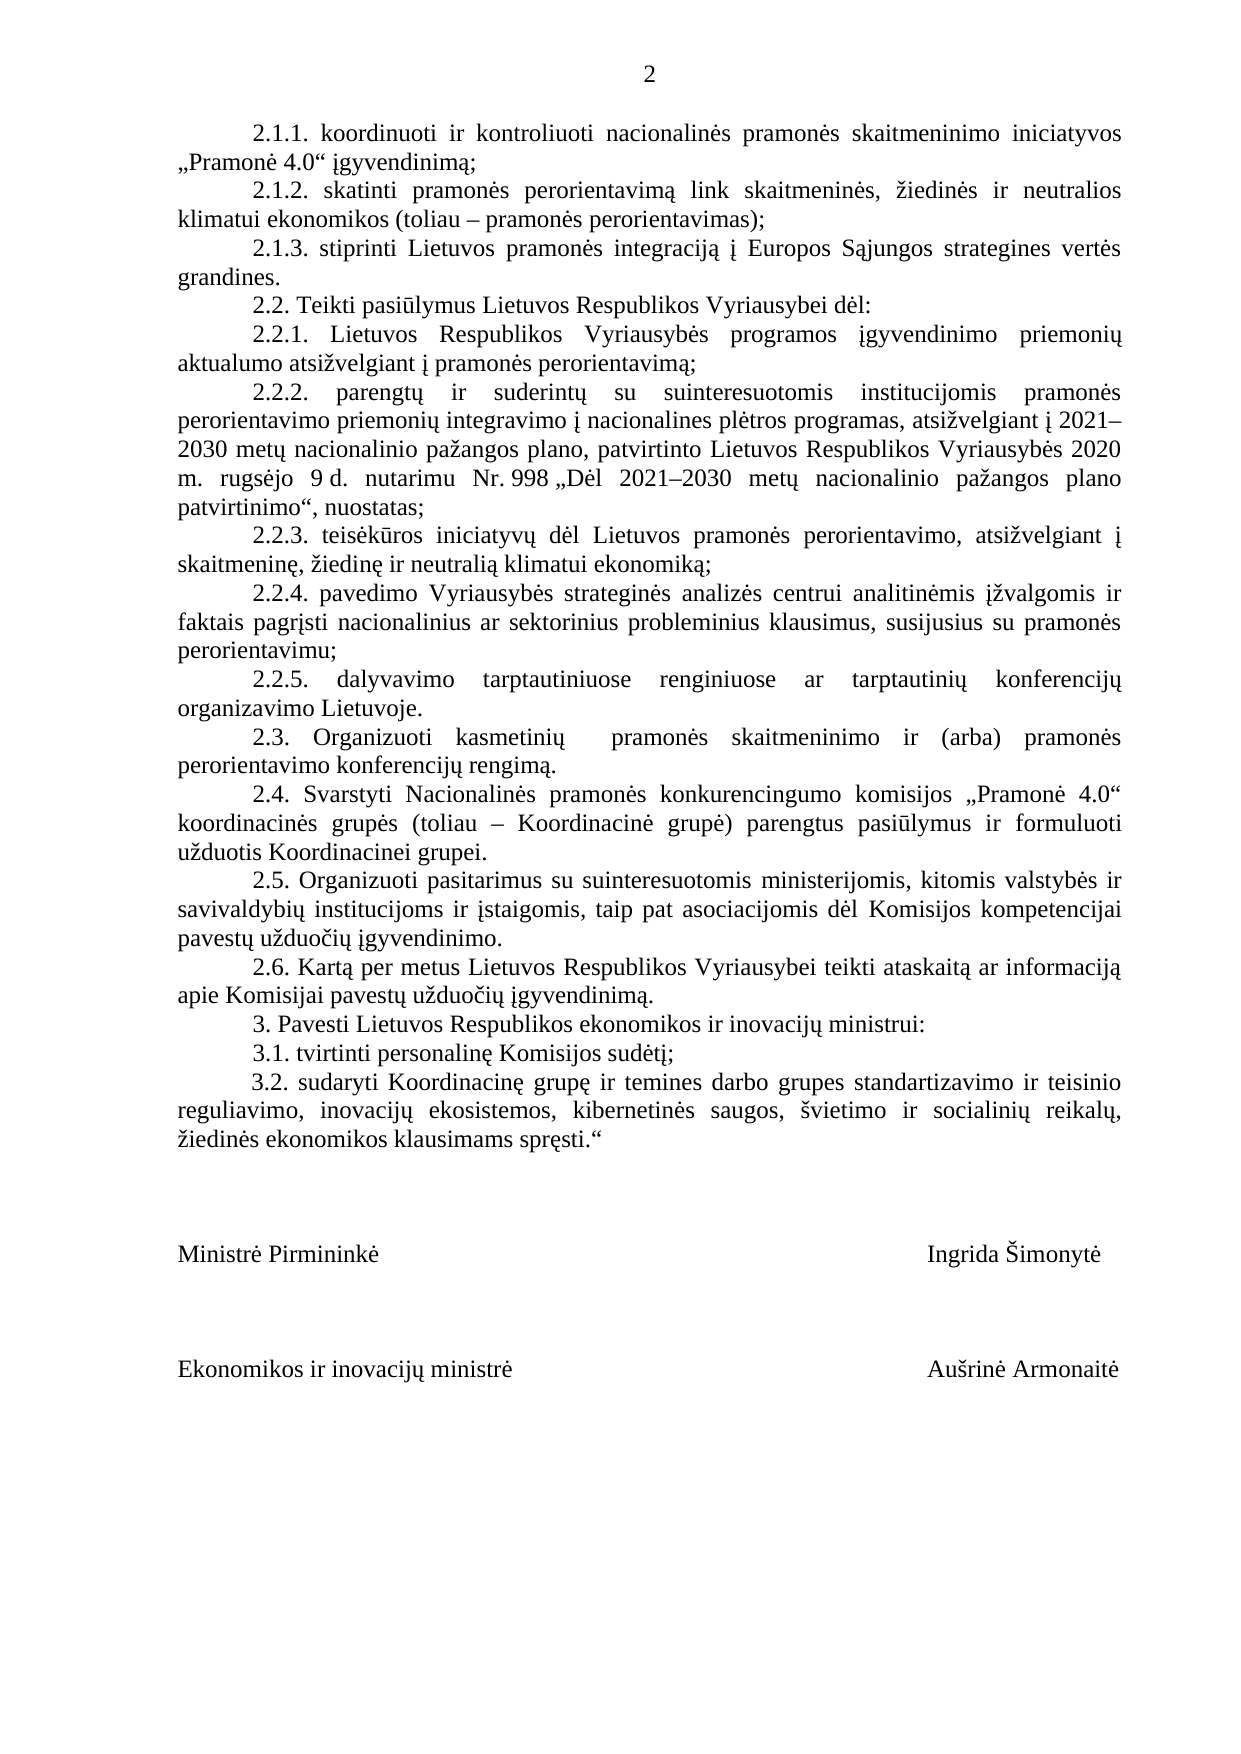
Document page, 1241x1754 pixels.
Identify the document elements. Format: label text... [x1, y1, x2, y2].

text 2.3. Organizuoti kasmetinių pramonės skaitmeninimo ir (arba) pramonės perorientavimo konferencijų rengimą. [177, 722, 1122, 779]
text 2.6. Kartą per metus Lietuvos Respublikos Vyriausybei teikti ataskaitą ar informaciją apie Komisijai pavestų užduočių įgyvendinimą. [177, 952, 1122, 1009]
text 3.2. sudaryti Koordinacinę grupę ir temines darbo grupes standartizavimo ir teisinio reguliavimo, inovacijų ekosistemos, kibernetinės saugos, švietimo ir socialinių reikalų, žiedinės ekonomikos klausimams spręsti.“ [177, 1067, 1122, 1153]
text 2.2. Teikti pasiūlymus Lietuvos Respublikos Vyriausybei dėl: [177, 291, 1122, 319]
text 2.1.1. koordinuoti ir kontroliuoti nacionalinės pramonės skaitmeninimo iniciatyvos „Pramonė 4.0“ įgyvendinimą; [177, 118, 1122, 176]
text 2.2.5. dalyvavimo tarptautiniuose renginiuose ar tarptautinių konferencijų organizavimo Lietuvoje. [177, 664, 1122, 722]
text 2.2.2. parengtų ir suderintų su suinteresuotomis institucijomis pramonės perorientavimo priemonių integravimo į nacionalines plėtros programas, atsižvelgiant į 2021–2030 metų nacionalinio pažangos plano, patvirtinto Lietuvos Respublikos Vyriausybės 2020 m. rugsėjo 9 d. nutarimu Nr. 998 „Dėl 2021–2030 metų nacionalinio pažangos plano patvirtinimo“, nuostatas; [177, 377, 1122, 521]
text 2.5. Organizuoti pasitarimus su suinteresuotomis ministerijomis, kitomis valstybės ir savivaldybių institucijoms ir įstaigomis, taip pat asociacijomis dėl Komisijos kompetencijai pavestų užduočių įgyvendinimo. [177, 866, 1122, 952]
text 2.1.3. stiprinti Lietuvos pramonės integraciją į Europos Sąjungos strategines vertės grandines. [177, 233, 1122, 291]
text 2.2.4. pavedimo Vyriausybės strateginės analizės centrui analitinėmis įžvalgomis ir faktais pagrįsti nacionalinius ar sektorinius probleminius klausimus, susijusius su pramonės perorientavimu; [177, 578, 1122, 664]
text 2.2.3. teisėkūros iniciatyvų dėl Lietuvos pramonės perorientavimo, atsižvelgiant į skaitmeninę, žiedinę ir neutralią klimatui ekonomiką; [177, 521, 1122, 578]
text 3.1. tvirtinti personalinę Komisijos sudėtį; [177, 1038, 1122, 1067]
text 2.4. Svarstyti Nacionalinės pramonės konkurencingumo komisijos „Pramonė 4.0“ koordinacinės grupės (toliau – Koordinacinė grupė) parengtus pasiūlymus ir formuluoti užduotis Koordinacinei grupei. [177, 779, 1122, 866]
text Ministrė Pirmininkė Ingrida Šimonytė [177, 1239, 1122, 1268]
text 2.2.1. Lietuvos Respublikos Vyriausybės programos įgyvendinimo priemonių aktualumo atsižvelgiant į pramonės perorientavimą; [177, 319, 1122, 377]
text 2.1.2. skatinti pramonės perorientavimą link skaitmeninės, žiedinės ir neutralios klimatui ekonomikos (toliau – pramonės perorientavimas); [177, 176, 1122, 233]
text 3. Pavesti Lietuvos Respublikos ekonomikos ir inovacijų ministrui: [177, 1009, 1122, 1038]
text Ekonomikos ir inovacijų ministrė Aušrinė Armonaitė [177, 1354, 1122, 1383]
